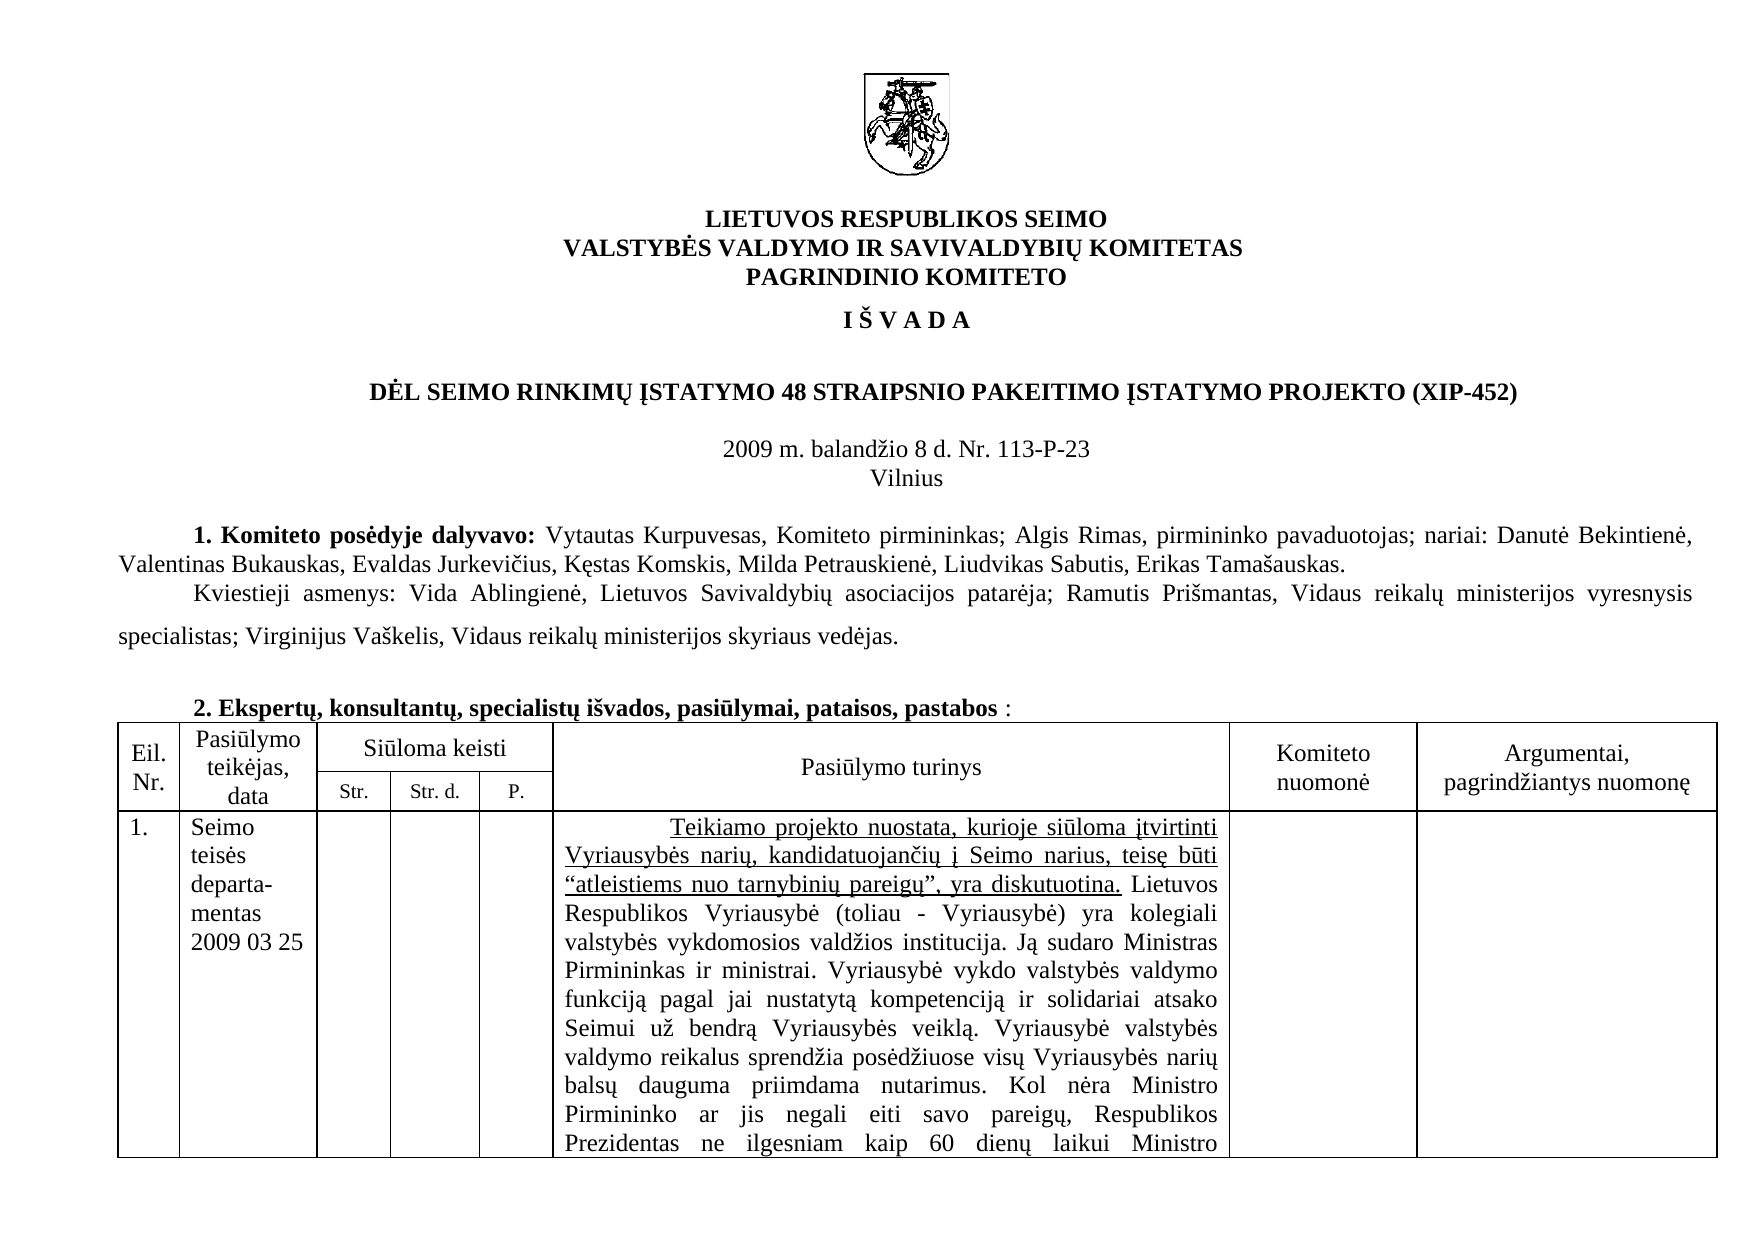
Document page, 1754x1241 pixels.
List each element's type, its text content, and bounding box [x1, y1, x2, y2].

table_cell [480, 812, 552, 1157]
text VALSTYBėS VALDYMO IR SAVIVALDYBIŲ komitetas [118, 233, 1694, 262]
table_header Siūloma keisti [318, 723, 552, 771]
table_cell [1230, 812, 1416, 1157]
table_cell Str. d. [391, 772, 479, 810]
table_header Eil. Nr. [119, 723, 179, 810]
table_header Argumentai, pagrindžiantys nuomonę [1418, 723, 1716, 810]
text Kviestieji asmenys: Vida Ablingienė, Lietuvos Savivaldybių asociacijos patarėja; Ramutis Prišmantas, Vidaus reikalų ministerijos vyresnysis specialistas; Virginijus Vaškelis, Vidaus reikalų ministerijos skyriaus vedėjas. [118, 578, 1694, 650]
table_cell 1. [119, 812, 179, 1157]
table_cell Str. [318, 772, 390, 810]
text Vilnius [118, 463, 1694, 492]
table_header Komiteto nuomonė [1230, 723, 1416, 810]
text 2. Ekspertų, konsultantų, specialistų išvados, pasiūlymai, pataisos, pastabos : [118, 693, 1694, 722]
table_cell Seimo teisės departa-mentas 2009 03 25 [180, 812, 316, 1157]
text LIETUVOS RESPUBLIKOS SEIMO [118, 204, 1694, 233]
table_cell Teikiamo projekto nuostata, kurioje siūloma įtvirtinti Vyriausybės narių, kandidatuojančių į Seimo narius, teisę būti “atleistiems nuo tarnybinių pareigų”, yra diskutuotina. Lietuvos Respublikos Vyriausybė (toliau - Vyriausybė) yra kolegiali valstybės vykdomosios valdžios institucija. Ją sudaro Ministras Pirmininkas ir ministrai. Vyriausybė vykdo valstybės valdymo funkciją pagal jai nustatytą kompetenciją ir solidariai atsako Seimui už bendrą Vyriausybės veiklą. Vyriausybė valstybės valdymo reikalus sprendžia posėdžiuose visų Vyriausybės narių balsų dauguma priimdama nutarimus. Kol nėra Ministro Pirmininko ar jis negali eiti savo pareigų, Respublikos Prezidentas ne ilgesniam kaip 60 dienų laikui Ministro [554, 812, 1229, 1157]
subtitle PAGRINDINIO KOMITETO [118, 262, 1694, 290]
text DĖL SEIMO RINKIMŲ ĮSTATYMO 48 STRAIPSNIO PAKEITIMO ĮSTATYMO PROJEKTO (XIP-452) [118, 377, 1694, 405]
table_cell [1418, 812, 1716, 1157]
table_cell [318, 812, 390, 1157]
table_cell P. [480, 772, 552, 810]
subtitle I Š V A D A [118, 305, 1694, 333]
table_header Pasiūlymo teikėjas, data [180, 723, 316, 810]
text 2009 m. balandžio 8 d. Nr. 113-P-23 [118, 434, 1694, 463]
table_cell [391, 812, 479, 1157]
subtitle 1. Komiteto posėdyje dalyvavo: Vytautas Kurpuvesas, Komiteto pirmininkas; Algis Rimas, pirmininko pavaduotojas; nariai: Danutė Bekintienė, Valentinas Bukauskas, Evaldas Jurkevičius, Kęstas Komskis, Milda Petrauskienė, Liudvikas Sabutis, Erikas Tamašauskas. [118, 520, 1694, 578]
table_header Pasiūlymo turinys [554, 723, 1229, 810]
